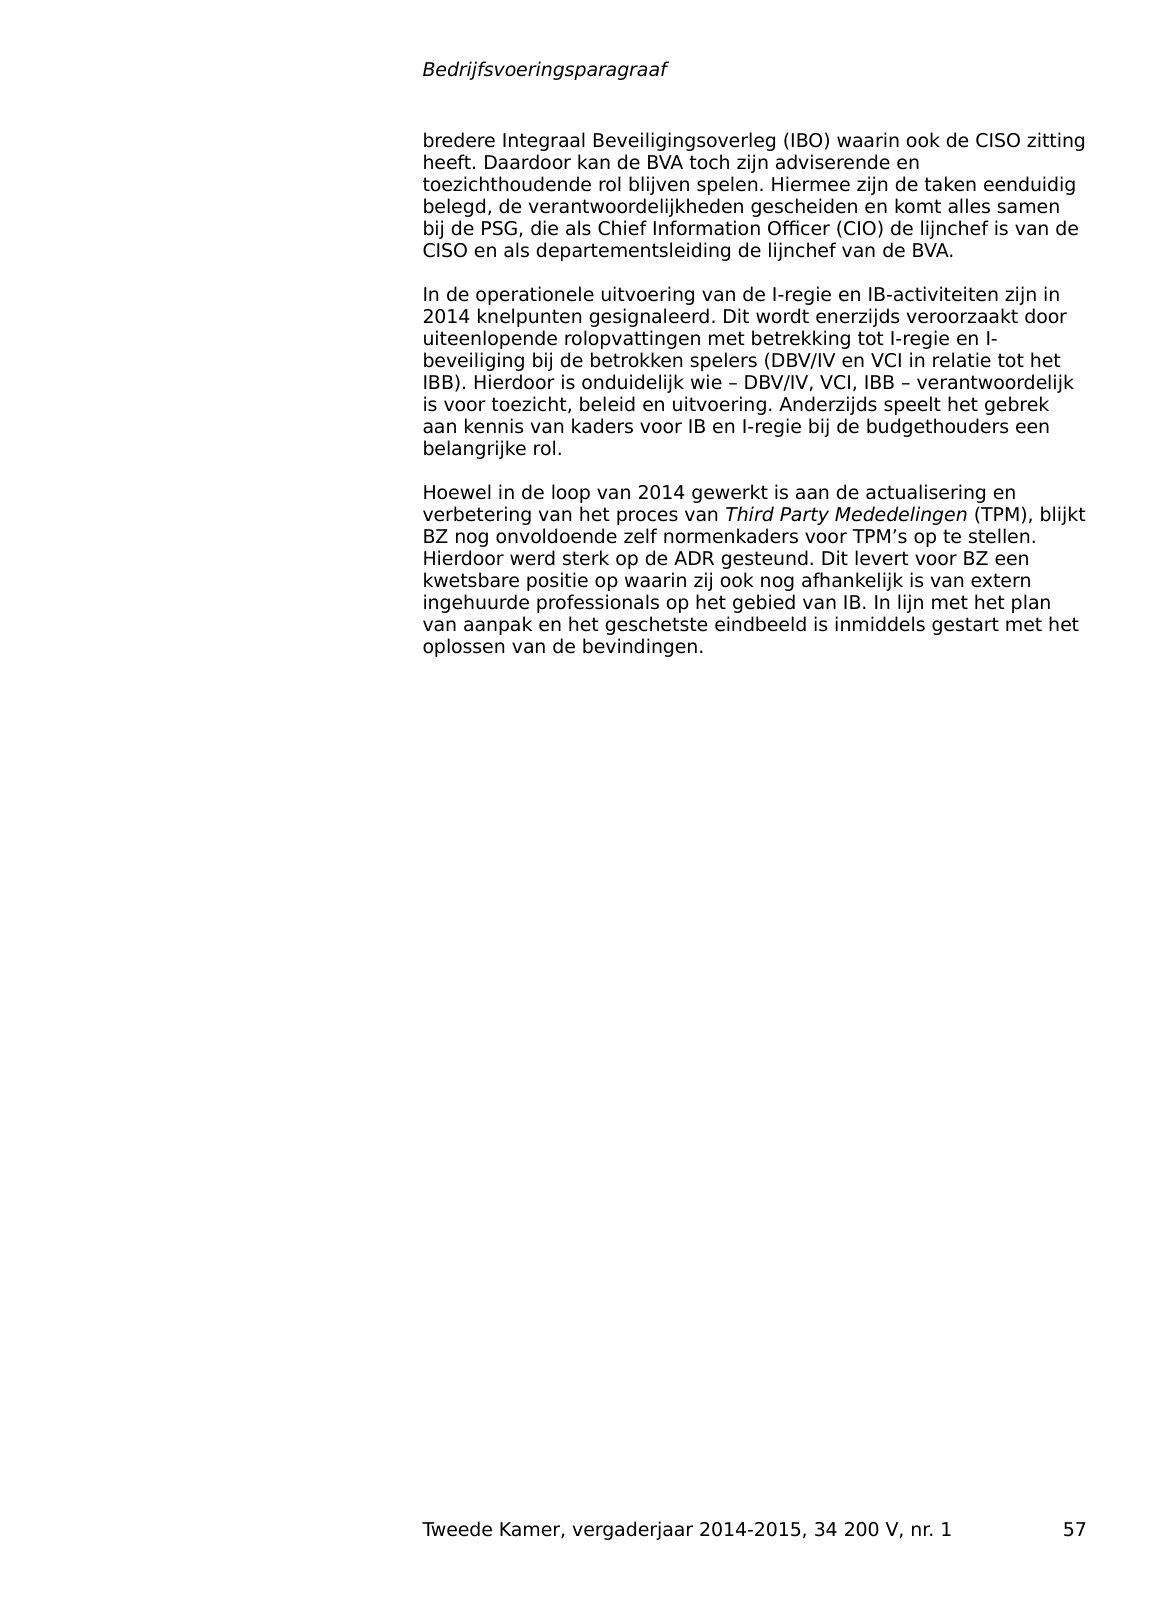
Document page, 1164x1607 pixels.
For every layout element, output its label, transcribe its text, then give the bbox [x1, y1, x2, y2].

text In de operationele uitvoering van de I-regie en IB-activiteiten zijn in 2014 knelpunten gesignaleerd. Dit wordt enerzijds veroorzaakt door uiteenlopende rolopvattingen met betrekking tot I-regie en I-beveiliging bij de betrokken spelers (DBV/IV en VCI in relatie tot het IBB). Hierdoor is onduidelijk wie – DBV/IV, VCI, IBB – verantwoordelijk is voor toezicht, beleid en uitvoering. Anderzijds speelt het gebrek aan kennis van kaders voor IB en I-regie bij de budgethouders een belangrijke rol. [422, 284, 1087, 460]
text bredere Integraal Beveiligingsoverleg (IBO) waarin ook de CISO zitting heeft. Daardoor kan de BVA toch zijn adviserende en toezichthoudende rol blijven spelen. Hiermee zijn de taken eenduidig belegd, de verantwoordelijkheden gescheiden en komt alles samen bij de PSG, die als Chief Information Officer (CIO) de lijnchef is van de CISO en als departementsleiding de lijnchef van de BVA. [422, 130, 1087, 262]
text Hoewel in de loop van 2014 gewerkt is aan de actualisering en verbetering van het proces van Third Party Mededelingen (TPM), blijkt BZ nog onvoldoende zelf normenkaders voor TPM’s op te stellen. Hierdoor werd sterk op de ADR gesteund. Dit levert voor BZ een kwetsbare positie op waarin zij ook nog afhankelijk is van extern ingehuurde professionals op het gebied van IB. In lijn met het plan van aanpak en het geschetste eindbeeld is inmiddels gestart met het oplossen van de bevindingen. [422, 482, 1087, 658]
